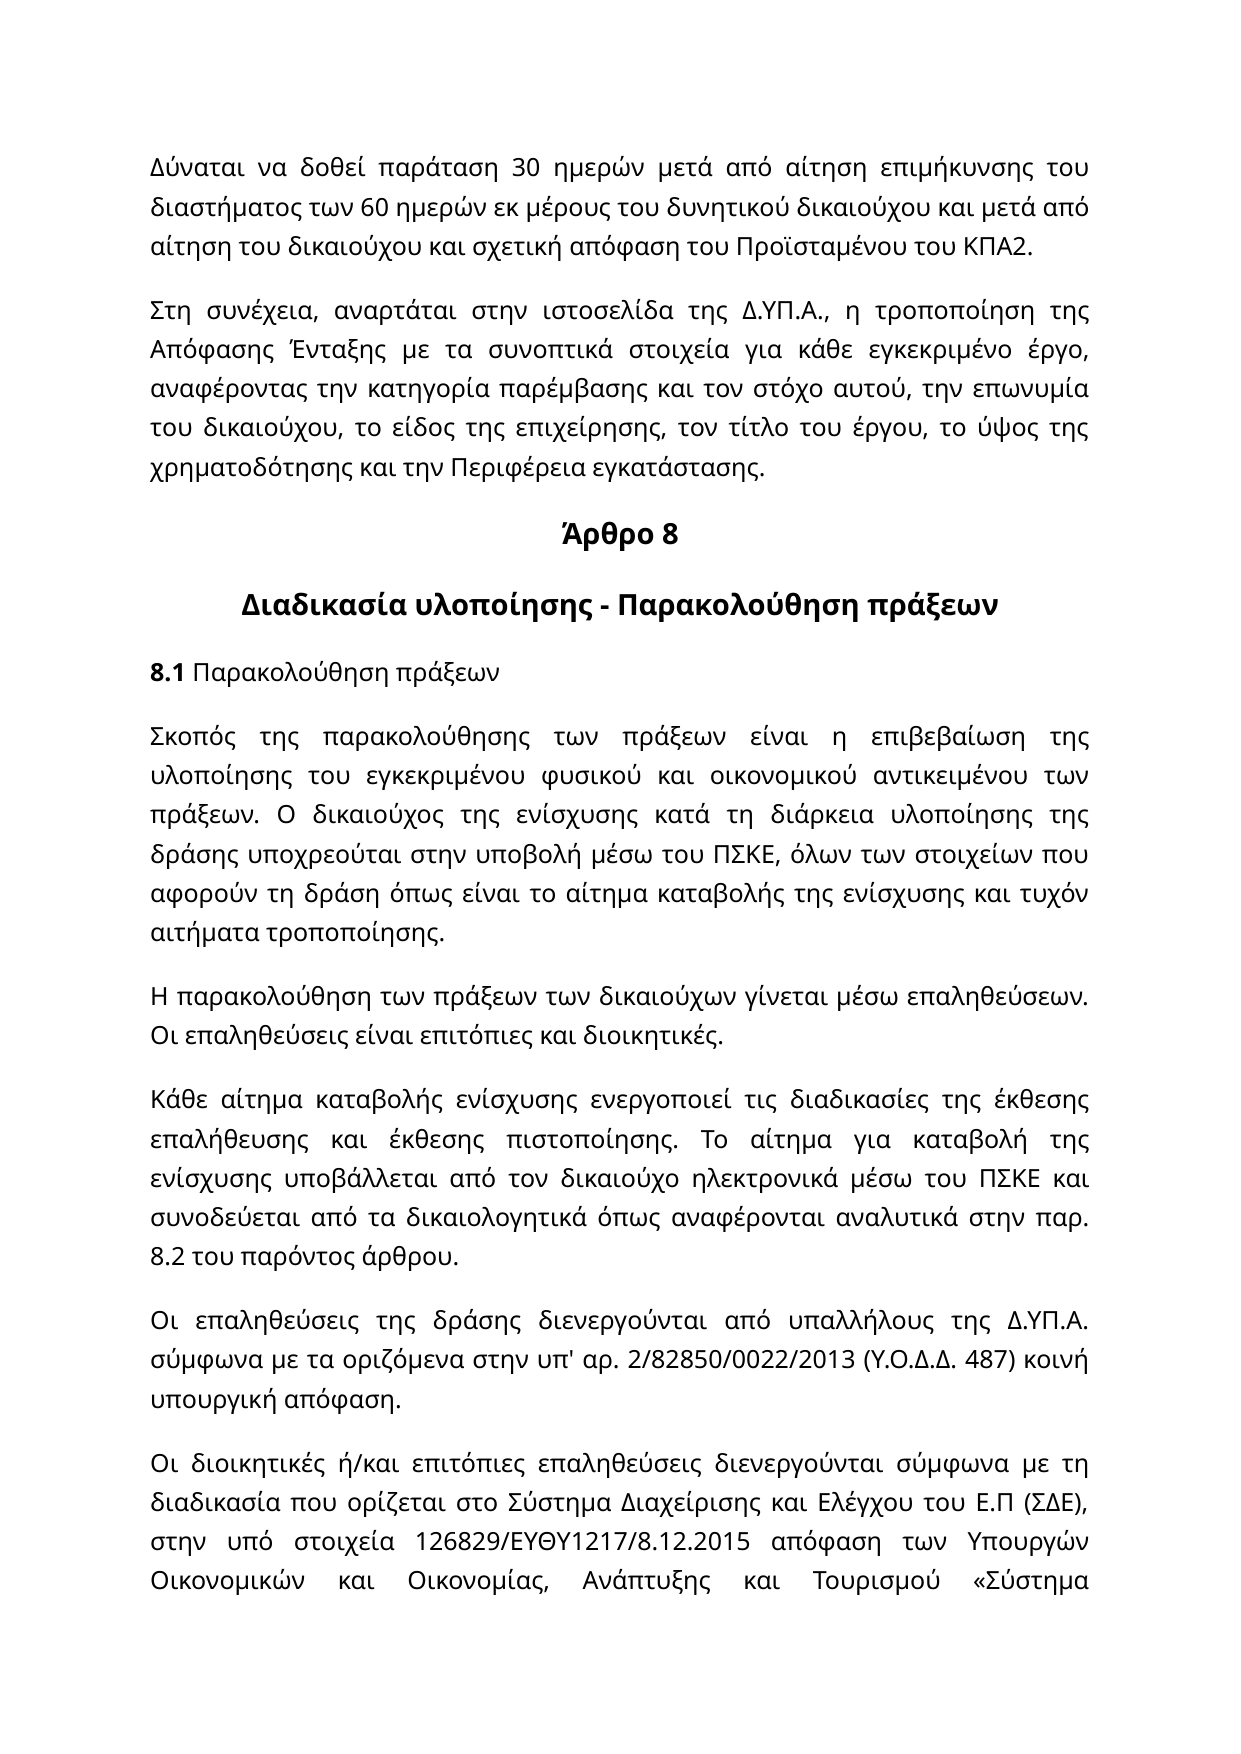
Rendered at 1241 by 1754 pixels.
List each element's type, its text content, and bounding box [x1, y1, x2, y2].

text Οι διοικητικές ή/και επιτόπιες επαληθεύσεις διενεργούνται σύμφωνα με τη διαδικασία που ορίζεται στο Σύστημα Διαχείρισης και Ελέγχου του Ε.Π (ΣΔΕ), στην υπό στοιχεία 126829/EΥΘΥ1217/8.12.2015 απόφαση των Υπουργών Οικονομικών και Οικονομίας, Ανάπτυξης και Τουρισμού «Σύστημα [150, 1445, 1090, 1597]
text Η παρακολούθηση των πράξεων των δικαιούχων γίνεται μέσω επαληθεύσεων. Οι επαληθεύσεις είναι επιτόπιες και διοικητικές. [150, 979, 1090, 1052]
text 8.1 Παρακολούθηση πράξεων [150, 654, 1090, 689]
text Δύναται να δοθεί παράταση 30 ημερών μετά από αίτηση επιμήκυνσης του διαστήματος των 60 ημερών εκ μέρους του δυνητικού δικαιούχου και μετά από αίτηση του δικαιούχου και σχετική απόφαση του Προϊσταμένου του ΚΠΑ2. [150, 150, 1090, 262]
subtitle Διαδικασία υλοποίησης - Παρακολούθηση πράξεων [150, 584, 1090, 624]
text Κάθε αίτημα καταβολής ενίσχυσης ενεργοποιεί τις διαδικασίες της έκθεσης επαλήθευσης και έκθεσης πιστοποίησης. Το αίτημα για καταβολή της ενίσχυσης υποβάλλεται από τον δικαιούχο ηλεκτρονικά μέσω του ΠΣΚΕ και συνοδεύεται από τα δικαιολογητικά όπως αναφέρονται αναλυτικά στην παρ. 8.2 του παρόντος άρθρου. [150, 1082, 1090, 1273]
text Στη συνέχεια, αναρτάται στην ιστοσελίδα της Δ.ΥΠ.Α., η τροποποίηση της Απόφασης Ένταξης με τα συνοπτικά στοιχεία για κάθε εγκεκριμένο έργο, αναφέροντας την κατηγορία παρέμβασης και τον στόχο αυτού, την επωνυμία του δικαιούχου, το είδος της επιχείρησης, τον τίτλο του έργου, το ύψος της χρηματοδότησης και την Περιφέρεια εγκατάστασης. [150, 292, 1090, 483]
text Σκοπός της παρακολούθησης των πράξεων είναι η επιβεβαίωση της υλοποίησης του εγκεκριμένου φυσικού και οικονομικού αντικειμένου των πράξεων. Ο δικαιούχος της ενίσχυσης κατά τη διάρκεια υλοποίησης της δράσης υποχρεούται στην υποβολή μέσω του ΠΣΚΕ, όλων των στοιχείων που αφορούν τη δράση όπως είναι το αίτημα καταβολής της ενίσχυσης και τυχόν αιτήματα τροποποίησης. [150, 719, 1090, 949]
text Οι επαληθεύσεις της δράσης διενεργούνται από υπαλλήλους της Δ.ΥΠ.Α. σύμφωνα με τα οριζόμενα στην υπ' αρ. 2/82850/0022/2013 (Υ.Ο.Δ.Δ. 487) κοινή υπουργική απόφαση. [150, 1303, 1090, 1415]
subtitle Άρθρο 8 [150, 513, 1090, 553]
